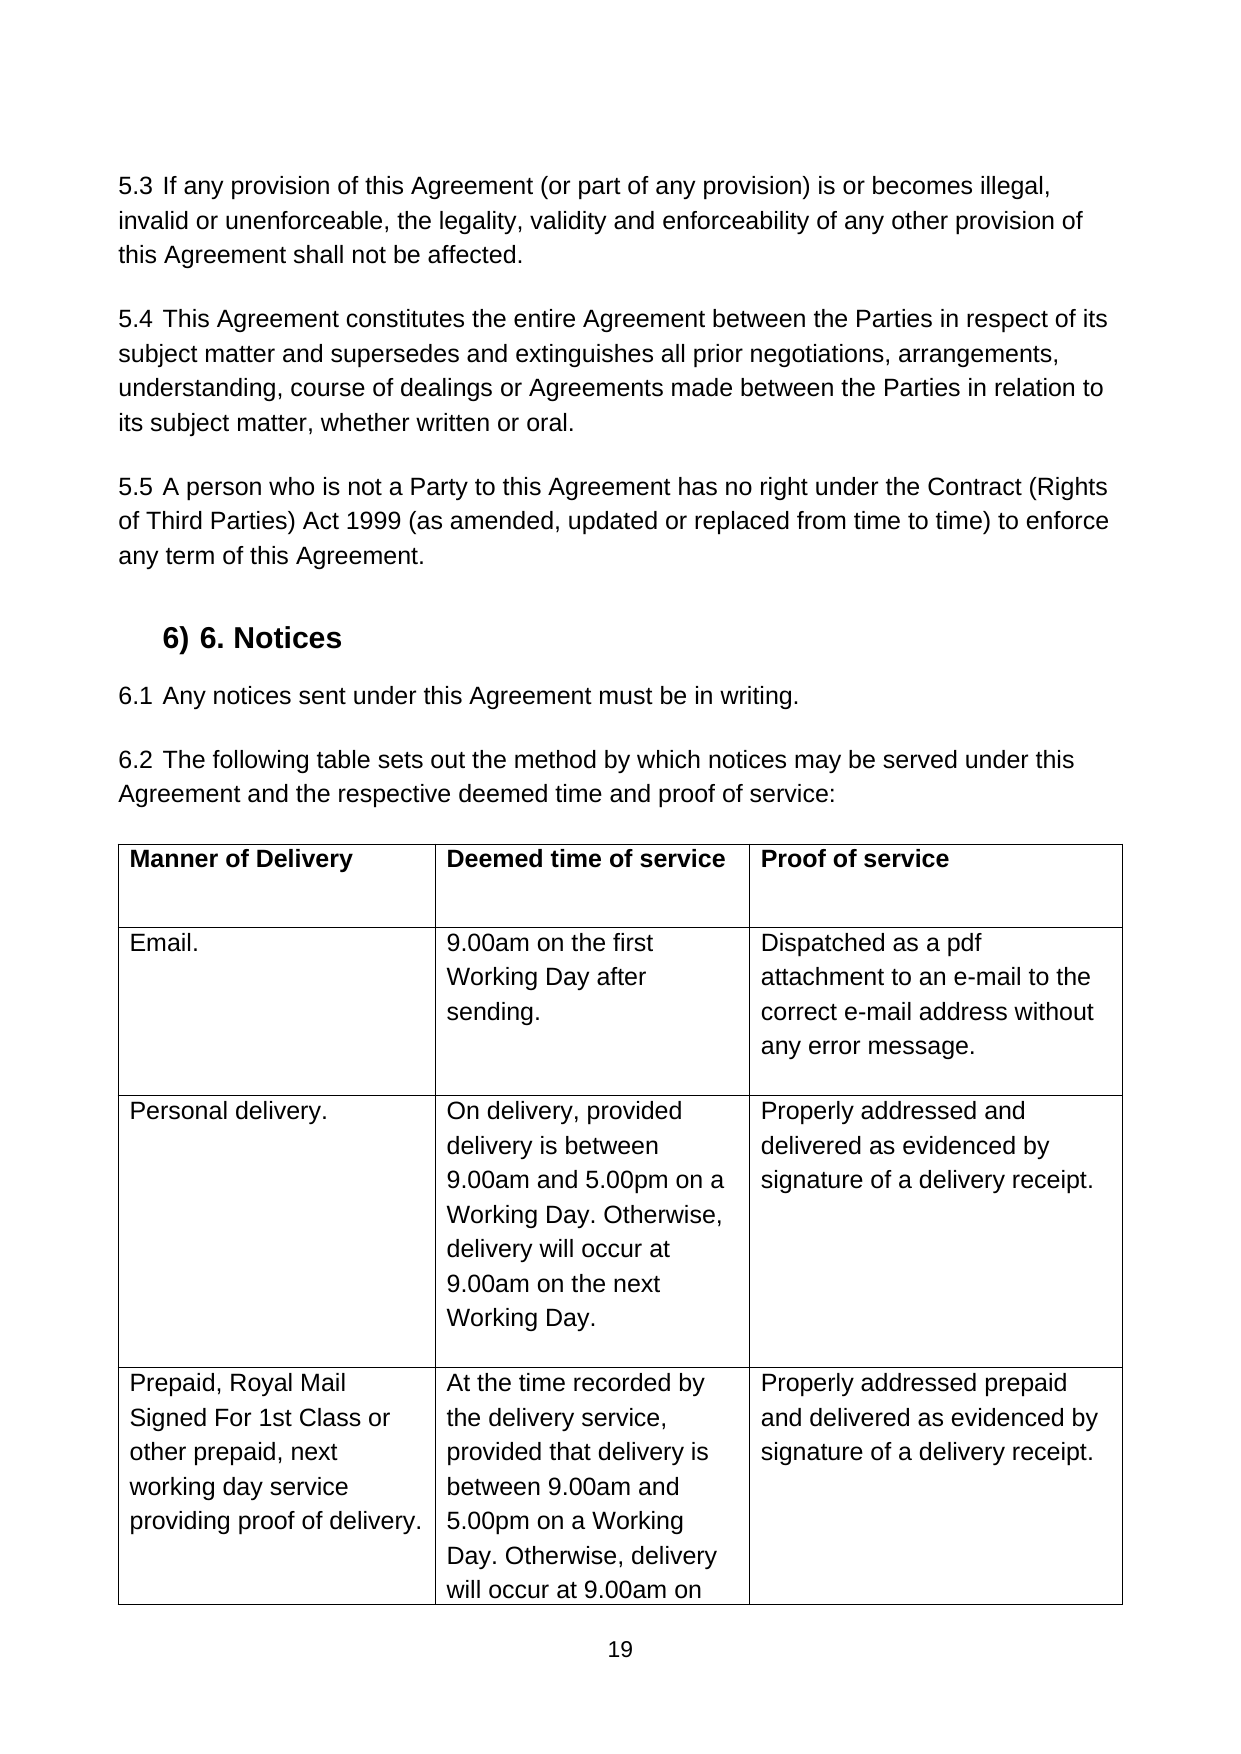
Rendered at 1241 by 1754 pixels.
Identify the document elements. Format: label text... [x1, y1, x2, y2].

text 6.1 Any notices sent under this Agreement must be in writing. [118, 681, 1122, 709]
table_cell Properly addressed and delivered as evidenced by signature of a delivery receipt. [750, 1096, 1122, 1367]
table_cell Prepaid, Royal Mail Signed For 1st Class or other prepaid, next working day service providing proof of delivery. [119, 1368, 435, 1604]
text 5.4 This Agreement constitutes the entire Agreement between the Parties in respect of its subject matter and supersedes and extinguishes all prior negotiations, arrangements, understanding, course of dealings or Agreements made between the Parties in relation to its subject matter, whether written or oral. [118, 304, 1122, 436]
table_cell Email. [119, 928, 435, 1095]
subtitle 6. Notices [162, 617, 1122, 656]
table_cell Personal delivery. [119, 1096, 435, 1367]
text 5.3 If any provision of this Agreement (or part of any provision) is or becomes illegal, invalid or unenforceable, the legality, validity and enforceability of any other provision of this Agreement shall not be affected. [118, 171, 1122, 269]
table_header Manner of Delivery [119, 845, 435, 927]
text 5.5 A person who is not a Party to this Agreement has no right under the Contract (Rights of Third Parties) Act 1999 (as amended, updated or replaced from time to time) to enforce any term of this Agreement. [118, 472, 1122, 569]
table_cell On delivery, provided delivery is between 9.00am and 5.00pm on a Working Day. Otherwise, delivery will occur at 9.00am on the next Working Day. [436, 1096, 749, 1367]
text 6.2 The following table sets out the method by which notices may be served under this Agreement and the respective deemed time and proof of service: [118, 745, 1122, 808]
table_cell Properly addressed prepaid and delivered as evidenced by signature of a delivery receipt. [750, 1368, 1122, 1604]
table_header Deemed time of service [436, 845, 749, 927]
table_cell 9.00am on the first Working Day after sending. [436, 928, 749, 1095]
table_header Proof of service [750, 845, 1122, 927]
table_cell At the time recorded by the delivery service, provided that delivery is between 9.00am and 5.00pm on a Working Day. Otherwise, delivery will occur at 9.00am on [436, 1368, 749, 1604]
table_cell Dispatched as a pdf attachment to an e-mail to the correct e-mail address without any error message. [750, 928, 1122, 1095]
